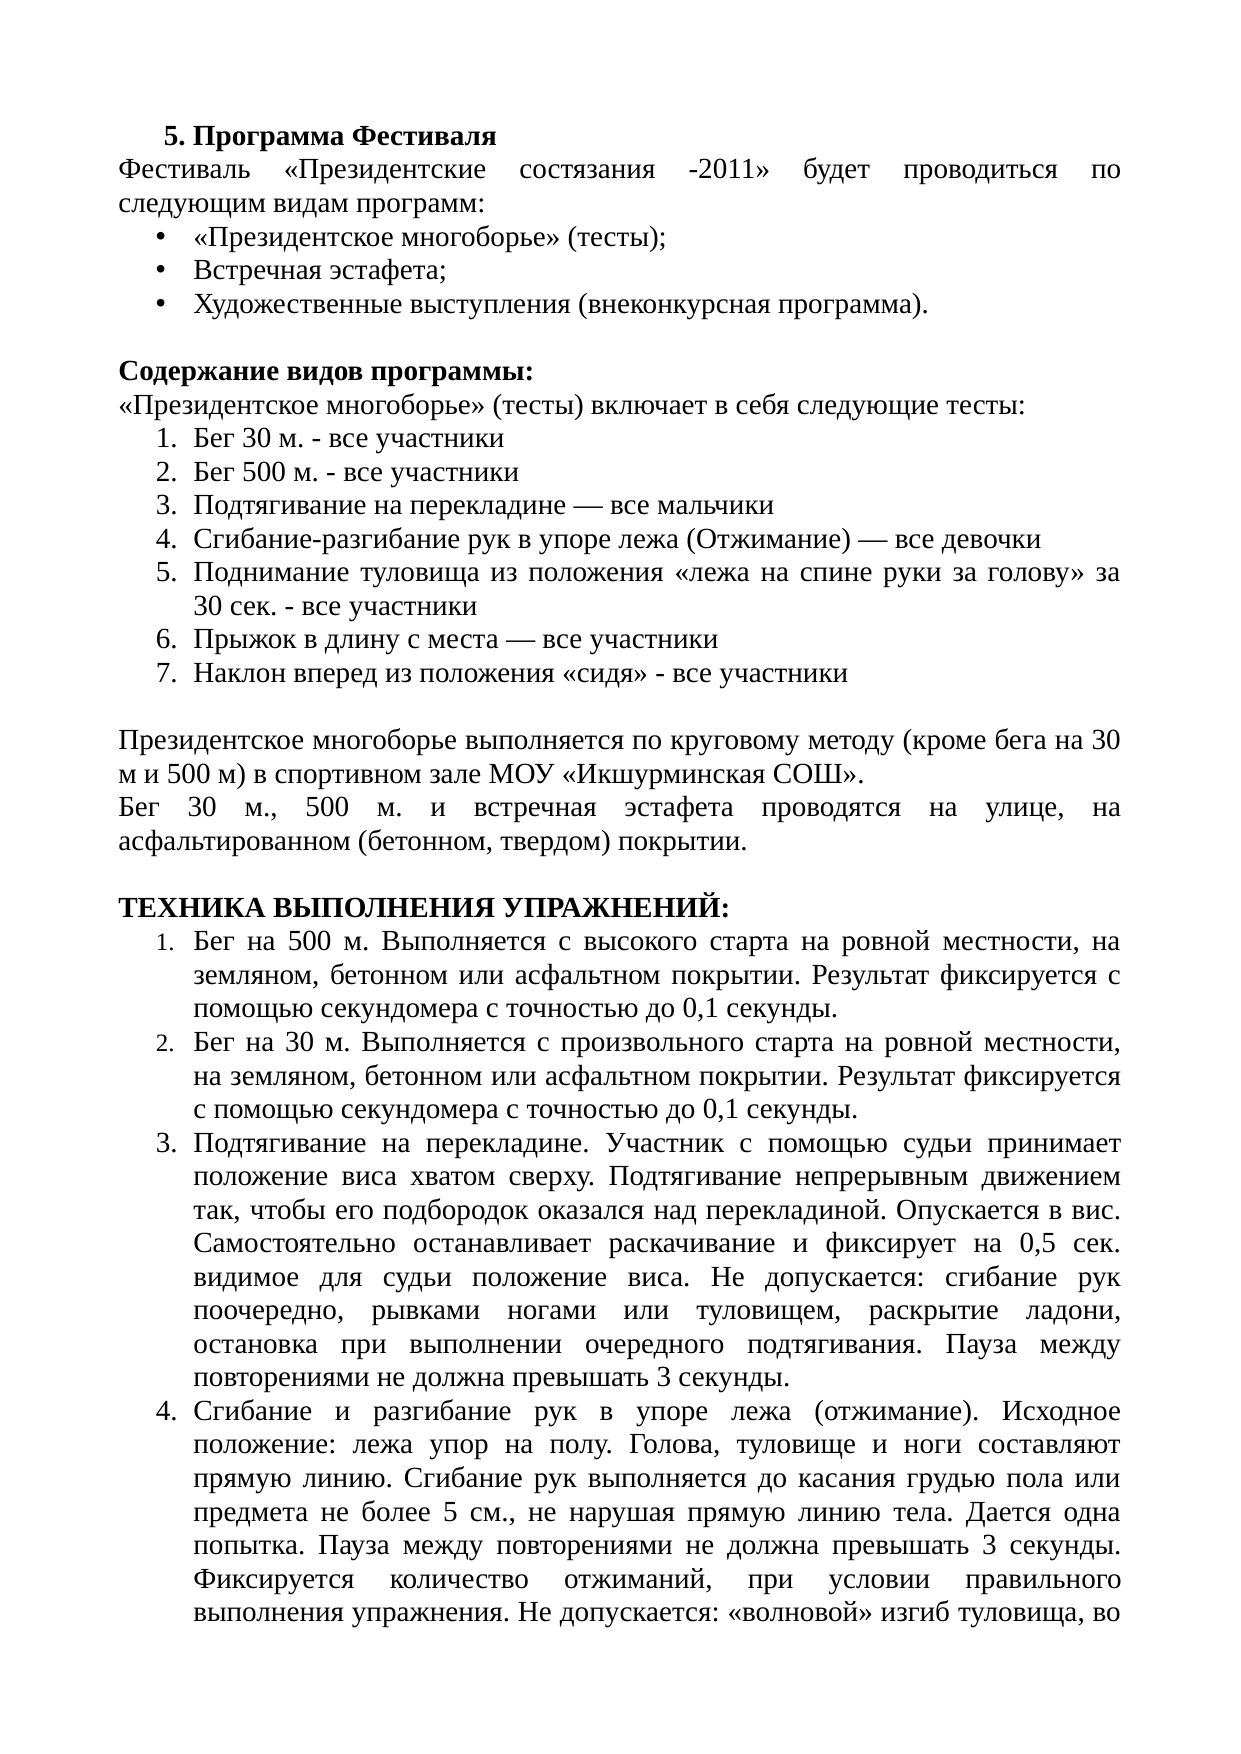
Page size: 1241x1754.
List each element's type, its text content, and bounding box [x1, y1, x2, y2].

list Художественные выступления (внеконкурсная программа). [156, 286, 1122, 320]
text Фестиваль «Президентские состязания -2011» будет проводиться по следующим видам программ: [118, 152, 1122, 219]
list Бег 500 м. - все участники [156, 454, 1122, 487]
text «Президентское многоборье» (тесты) включает в себя следующие тесты: [118, 387, 1122, 420]
list Наклон вперед из положения «сидя» - все участники [156, 655, 1122, 689]
list Бег 30 м. - все участники [156, 420, 1122, 454]
list Бег на 500 м. Выполняется с высокого старта на ровной местности, на земляном, бетонном или асфальтном покрытии. Результат фиксируется с помощью секундомера с точностью до 0,1 секунды. [156, 923, 1122, 1024]
list Подтягивание на перекладине. Участник с помощью судьи принимает положение виса хватом сверху. Подтягивание непрерывным движением так, чтобы его подбородок оказался над перекладиной. Опускается в вис. Самостоятельно останавливает раскачивание и фиксирует на 0,5 сек. видимое для судьи положение виса. Не допускается: сгибание рук поочередно, рывками ногами или туловищем, раскрытие ладони, остановка при выполнении очередного подтягивания. Пауза между повторениями не должна превышать 3 секунды. [156, 1125, 1122, 1393]
text Содержание видов программы: [118, 353, 1122, 387]
list Сгибание-разгибание рук в упоре лежа (Отжимание) — все девочки [156, 521, 1122, 554]
list Поднимание туловища из положения «лежа на спине руки за голову» за 30 сек. - все участники [156, 554, 1122, 622]
list Сгибание и разгибание рук в упоре лежа (отжимание). Исходное положение: лежа упор на полу. Голова, туловище и ноги составляют прямую линию. Сгибание рук выполняется до касания грудью пола или предмета не более 5 см., не нарушая прямую линию тела. Дается одна попытка. Пауза между повторениями не должна превышать 3 секунды. Фиксируется количество отжиманий, при условии правильного выполнения упражнения. Не допускается: «волновой» изгиб туловища, во [156, 1393, 1122, 1628]
list Подтягивание на перекладине — все мальчики [156, 487, 1122, 521]
list «Президентское многоборье» (тесты); [156, 219, 1122, 252]
list Встречная эстафета; [156, 252, 1122, 286]
text 5. Программа Фестиваля [118, 118, 1122, 152]
list Бег на 30 м. Выполняется с произвольного старта на ровной местности, на земляном, бетонном или асфальтном покрытии. Результат фиксируется с помощью секундомера с точностью до 0,1 секунды. [156, 1024, 1122, 1125]
list Прыжок в длину с места — все участники [156, 622, 1122, 655]
text Президентское многоборье выполняется по круговому методу (кроме бега на 30 м и 500 м) в спортивном зале МОУ «Икшурминская СОШ». [118, 722, 1122, 789]
text Бег 30 м., 500 м. и встречная эстафета проводятся на улице, на асфальтированном (бетонном, твердом) покрытии. [118, 789, 1122, 856]
text ТЕХНИКА ВЫПОЛНЕНИЯ УПРАЖНЕНИЙ: [118, 890, 1122, 923]
